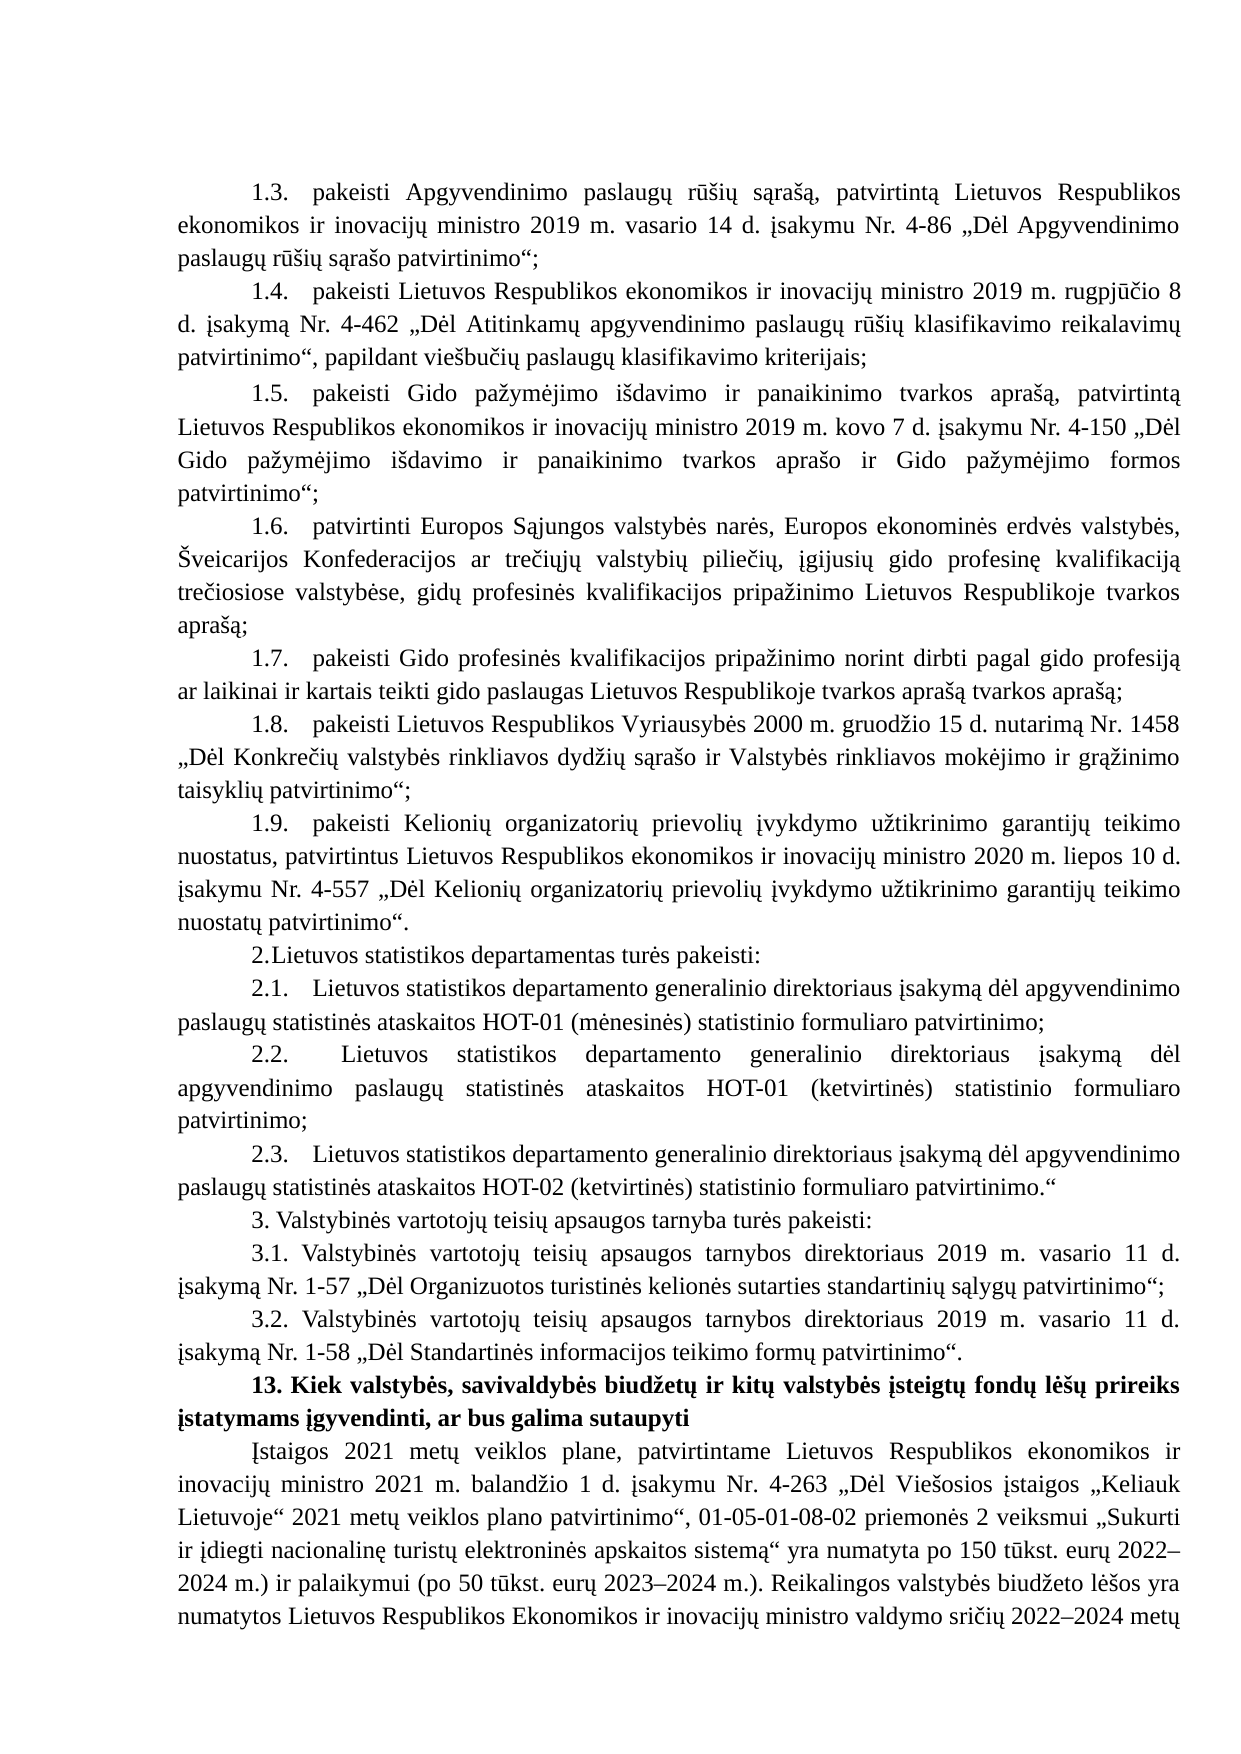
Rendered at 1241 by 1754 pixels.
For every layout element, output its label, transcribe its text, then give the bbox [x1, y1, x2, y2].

text 3.2. Valstybinės vartotojų teisių apsaugos tarnybos direktoriaus 2019 m. vasario 11 d. įsakymą Nr. 1-58 „Dėl Standartinės informacijos teikimo formų patvirtinimo“. [177, 1304, 1181, 1366]
text 3. Valstybinės vartotojų teisių apsaugos tarnyba turės pakeisti: [177, 1205, 1181, 1233]
text 2.1. Lietuvos statistikos departamento generalinio direktoriaus įsakymą dėl apgyvendinimo paslaugų statistinės ataskaitos HOT-01 (mėnesinės) statistinio formuliaro patvirtinimo; [177, 973, 1181, 1035]
text 1.4. pakeisti Lietuvos Respublikos ekonomikos ir inovacijų ministro 2019 m. rugpjūčio 8 d. įsakymą Nr. 4-462 „Dėl Atitinkamų apgyvendinimo paslaugų rūšių klasifikavimo reikalavimų patvirtinimo“, papildant viešbučių paslaugų klasifikavimo kriterijais; [177, 276, 1181, 371]
text 1.9. pakeisti Kelionių organizatorių prievolių įvykdymo užtikrinimo garantijų teikimo nuostatus, patvirtintus Lietuvos Respublikos ekonomikos ir inovacijų ministro 2020 m. liepos 10 d. įsakymu Nr. 4-557 „Dėl Kelionių organizatorių prievolių įvykdymo užtikrinimo garantijų teikimo nuostatų patvirtinimo“. [177, 808, 1181, 936]
text 1.8. pakeisti Lietuvos Respublikos Vyriausybės 2000 m. gruodžio 15 d. nutarimą Nr. 1458 „Dėl Konkrečių valstybės rinkliavos dydžių sąrašo ir Valstybės rinkliavos mokėjimo ir grąžinimo taisyklių patvirtinimo“; [177, 709, 1181, 804]
text 13. Kiek valstybės, savivaldybės biudžetų ir kitų valstybės įsteigtų fondų lėšų prireiks įstatymams įgyvendinti, ar bus galima sutaupyti [177, 1370, 1181, 1432]
text 1.6. patvirtinti Europos Sąjungos valstybės narės, Europos ekonominės erdvės valstybės, Šveicarijos Konfederacijos ar trečiųjų valstybių piliečių, įgijusių gido profesinę kvalifikaciją trečiosiose valstybėse, gidų profesinės kvalifikacijos pripažinimo Lietuvos Respublikoje tvarkos aprašą; [177, 511, 1181, 639]
text 1.7. pakeisti Gido profesinės kvalifikacijos pripažinimo norint dirbti pagal gido profesiją ar laikinai ir kartais teikti gido paslaugas Lietuvos Respublikoje tvarkos aprašą tvarkos aprašą; [177, 643, 1181, 705]
text 2.2. Lietuvos statistikos departamento generalinio direktoriaus įsakymą dėl apgyvendinimo paslaugų statistinės ataskaitos HOT-01 (ketvirtinės) statistinio formuliaro patvirtinimo; [177, 1039, 1181, 1134]
text Įstaigos 2021 metų veiklos plane, patvirtintame Lietuvos Respublikos ekonomikos ir inovacijų ministro 2021 m. balandžio 1 d. įsakymu Nr. 4-263 „Dėl Viešosios įstaigos „Keliauk Lietuvoje“ 2021 metų veiklos plano patvirtinimo“, 01-05-01-08-02 priemonės 2 veiksmui „Sukurti ir įdiegti nacionalinę turistų elektroninės apskaitos sistemą“ yra numatyta po 150 tūkst. eurų 2022–2024 m.) ir palaikymui (po 50 tūkst. eurų 2023–2024 m.). Reikalingos valstybės biudžeto lėšos yra numatytos Lietuvos Respublikos Ekonomikos ir inovacijų ministro valdymo sričių 2022–2024 metų [177, 1436, 1181, 1630]
text 3.1. Valstybinės vartotojų teisių apsaugos tarnybos direktoriaus 2019 m. vasario 11 d. įsakymą Nr. 1-57 „Dėl Organizuotos turistinės kelionės sutarties standartinių sąlygų patvirtinimo“; [177, 1238, 1181, 1299]
text 2.3. Lietuvos statistikos departamento generalinio direktoriaus įsakymą dėl apgyvendinimo paslaugų statistinės ataskaitos HOT-02 (ketvirtinės) statistinio formuliaro patvirtinimo.“ [177, 1139, 1181, 1200]
text 1.3. pakeisti Apgyvendinimo paslaugų rūšių sąrašą, patvirtintą Lietuvos Respublikos ekonomikos ir inovacijų ministro 2019 m. vasario 14 d. įsakymu Nr. 4-86 „Dėl Apgyvendinimo paslaugų rūšių sąrašo patvirtinimo“; [177, 177, 1181, 272]
text 1.5. pakeisti Gido pažymėjimo išdavimo ir panaikinimo tvarkos aprašą, patvirtintą Lietuvos Respublikos ekonomikos ir inovacijų ministro 2019 m. kovo 7 d. įsakymu Nr. 4-150 „Dėl Gido pažymėjimo išdavimo ir panaikinimo tvarkos aprašo ir Gido pažymėjimo formos patvirtinimo“; [177, 375, 1181, 507]
text 2. Lietuvos statistikos departamentas turės pakeisti: [177, 941, 1181, 969]
